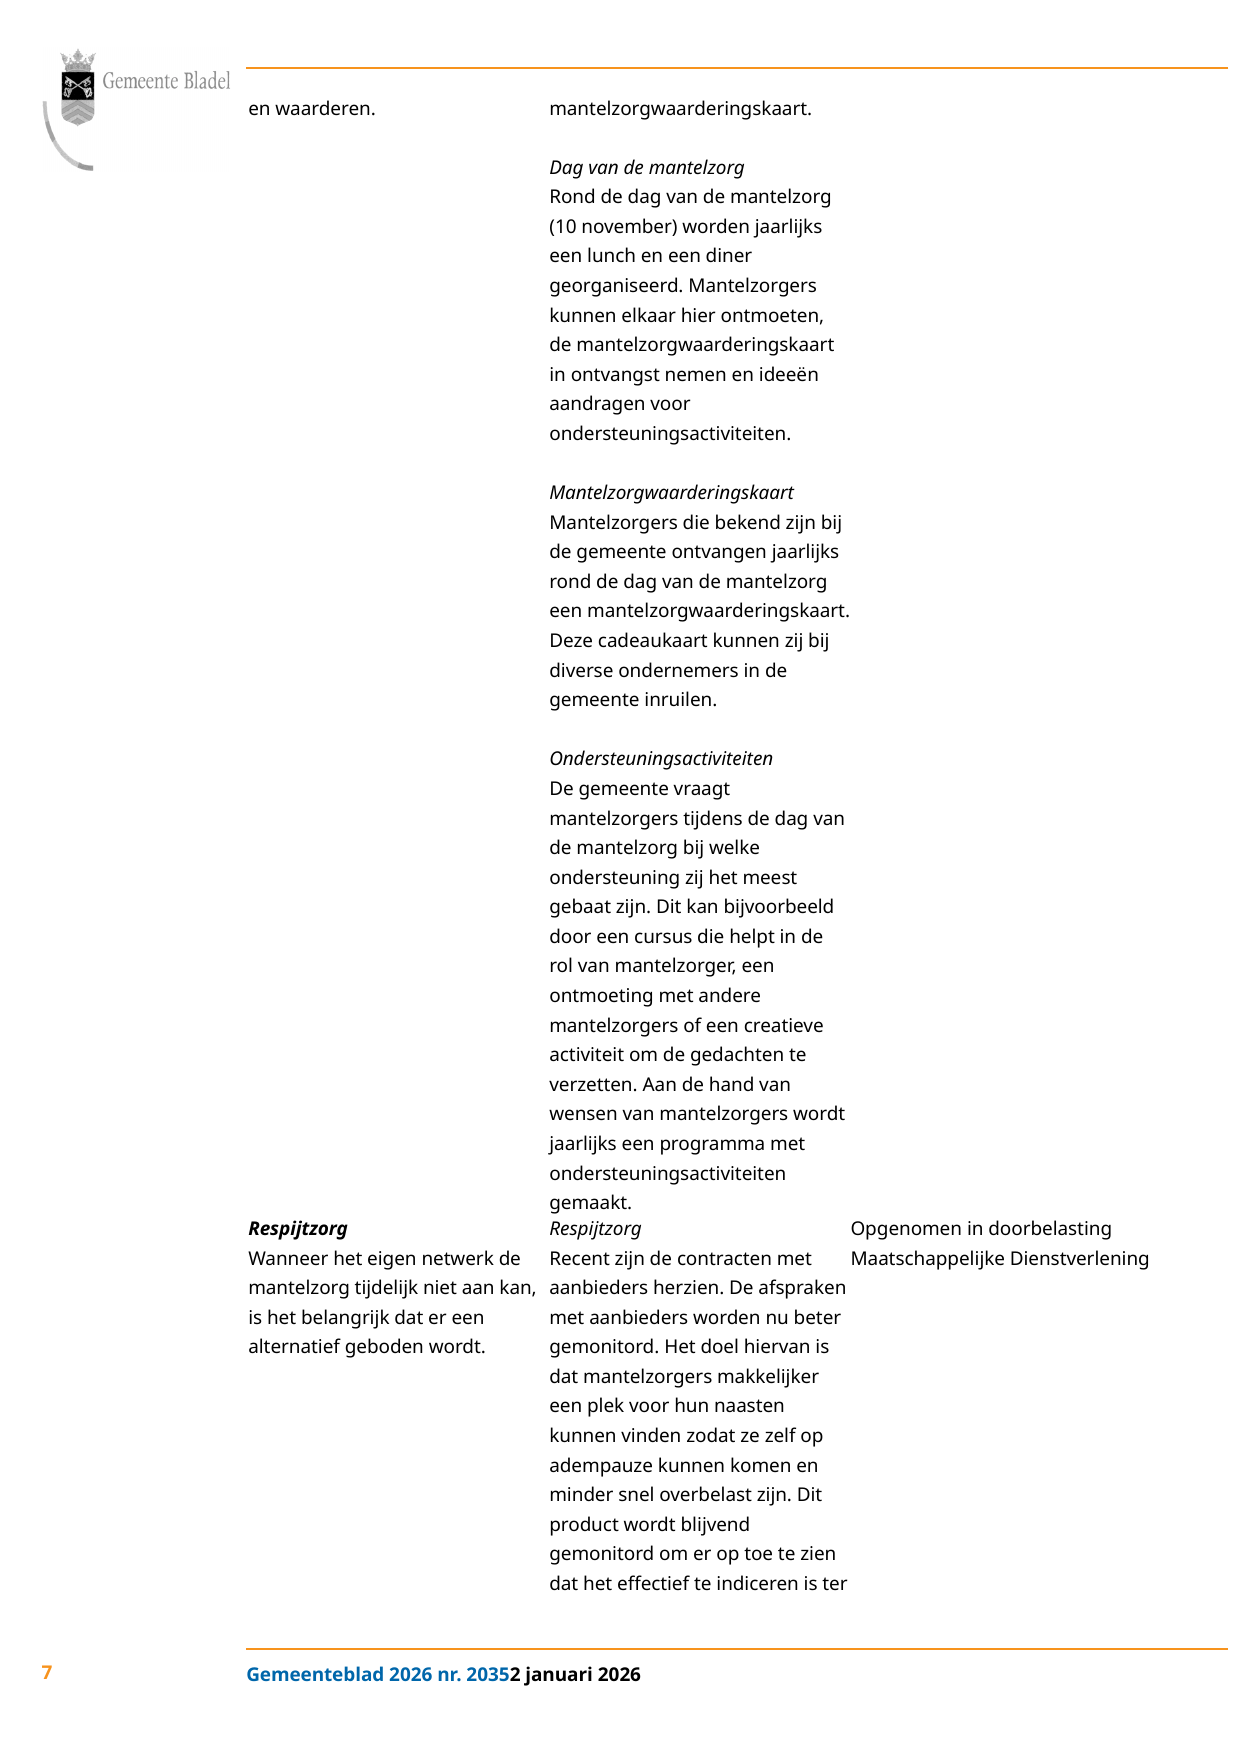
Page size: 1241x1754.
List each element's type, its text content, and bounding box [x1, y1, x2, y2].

table_cell [850, 95, 1152, 1215]
table_cell Opgenomen in doorbelasting Maatschappelijke Dienstverlening [850, 1215, 1152, 1596]
table_cell Respijtzorg Wanneer het eigen netwerk de mantelzorg tijdelijk niet aan kan, is het belangrijk dat er een alternatief geboden wordt. [248, 1215, 549, 1596]
table_cell mantelzorgwaarderingskaart. Dag van de mantelzorg Rond de dag van de mantelzorg (10 november) worden jaarlijks een lunch en een diner georganiseerd. Mantelzorgers kunnen elkaar hier ontmoeten, de mantelzorgwaarderingskaart in ontvangst nemen en ideeën aandragen voor ondersteuningsactiviteiten. Mantelzorgwaarderingskaart Mantelzorgers die bekend zijn bij de gemeente ontvangen jaarlijks rond de dag van de mantelzorg een mantelzorgwaarderingskaart. Deze cadeaukaart kunnen zij bij diverse ondernemers in de gemeente inruilen. Ondersteuningsactiviteiten De gemeente vraagt mantelzorgers tijdens de dag van de mantelzorg bij welke ondersteuning zij het meest gebaat zijn. Dit kan bijvoorbeeld door een cursus die helpt in de rol van mantelzorger, een ontmoeting met andere mantelzorgers of een creatieve activiteit om de gedachten te verzetten. Aan de hand van wensen van mantelzorgers wordt jaarlijks een programma met ondersteuningsactiviteiten gemaakt. [549, 95, 850, 1215]
table_cell Respijtzorg Recent zijn de contracten met aanbieders herzien. De afspraken met aanbieders worden nu beter gemonitord. Het doel hiervan is dat mantelzorgers makkelijker een plek voor hun naasten kunnen vinden zodat ze zelf op adempauze kunnen komen en minder snel overbelast zijn. Dit product wordt blijvend gemonitord om er op toe te zien dat het effectief te indiceren is ter [549, 1215, 850, 1596]
table_cell en waarderen. [248, 95, 549, 1215]
picture [41, 47, 231, 172]
